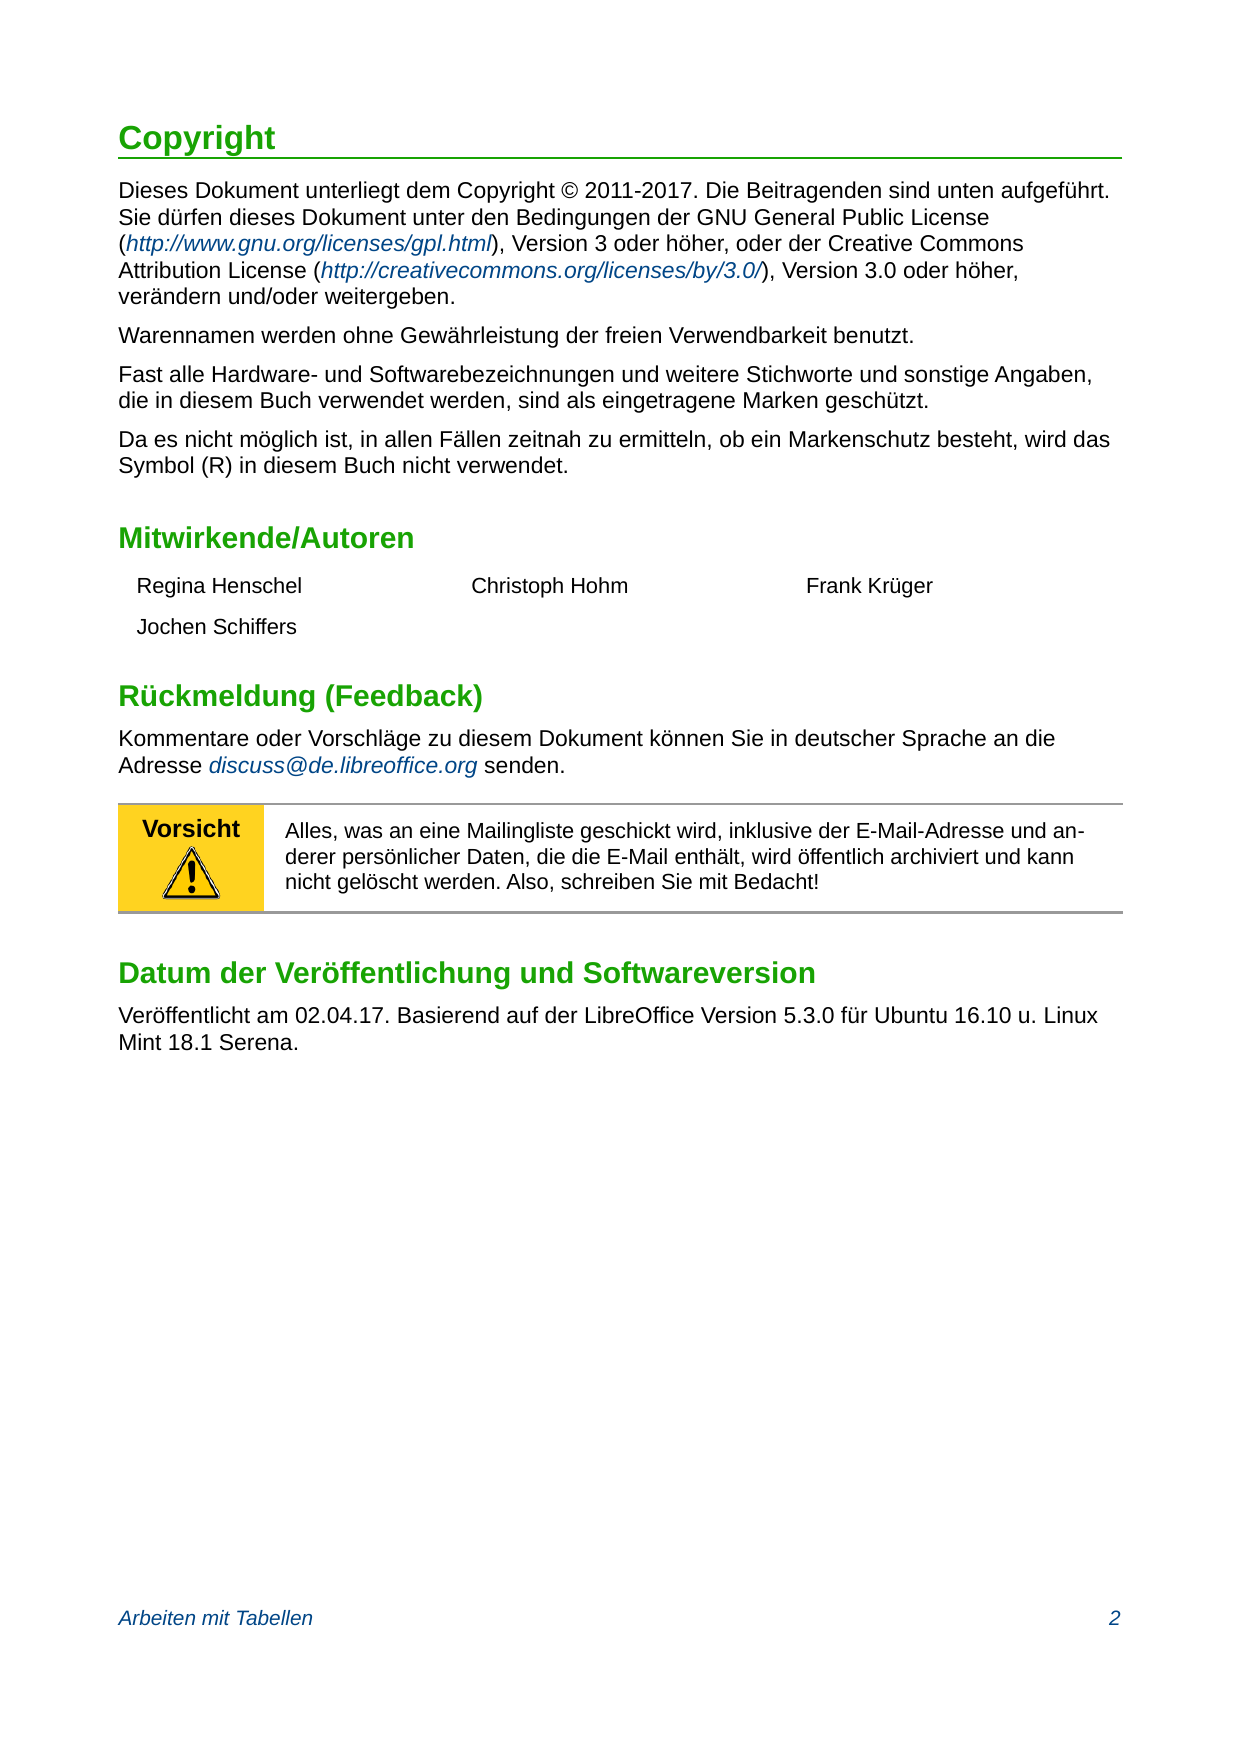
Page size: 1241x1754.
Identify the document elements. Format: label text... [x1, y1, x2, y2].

table_header Regina Henschel [118, 568, 453, 608]
text Da es nicht möglich ist, in allen Fällen zeitnah zu ermitteln, ob ein Markenschutz besteht, wird das Symbol (R) in diesem Buch nicht verwendet. [118, 426, 1122, 478]
text Warennamen werden ohne Gewährleistung der freien Verwendbarkeit benutzt. [118, 322, 1122, 348]
text Datum der Veröffentlichung und Softwareversion [118, 955, 1122, 990]
picture [158, 842, 224, 903]
text Rückmeldung (Feedback) [118, 678, 1122, 713]
table_cell [788, 608, 1122, 649]
table_header Frank Krüger [788, 568, 1122, 608]
table_header Christoph Hohm [453, 568, 788, 608]
text Dieses Dokument unterliegt dem Copyright © 2011-2017. Die Beitragenden sind unten aufgeführt. Sie dürfen dieses Dokument unter den Bedingungen der GNU General Public License (http://www.g­nu.org/licenses/gpl.html), Version 3 oder höher, oder der Creative Commons Attribution License (http://creativecommons.org/licenses/by/3.0/), Version 3.0 oder höher, verändern und/oder weiter­geben. [118, 177, 1122, 309]
table_cell Jochen Schiffers [118, 608, 453, 649]
text Copyright [118, 118, 1122, 157]
text Mitwirkende/Autoren [118, 521, 1122, 555]
text Veröffentlicht am 02.04.17. Basierend auf der LibreOffice Version 5.3.0 für Ubuntu 16.10 u. Linux Mint 18.1 Serena. [118, 1002, 1122, 1055]
table_cell [453, 608, 788, 649]
text Kommentare oder Vorschläge zu diesem Dokument können Sie in deutscher Sprache an die Adresse discuss@de.libreoffice.org senden. [118, 725, 1122, 778]
table_header Vorsicht [118, 805, 264, 911]
table_header Alles, was an eine Mailingliste geschickt wird, inklusive der E-Mail-Adresse und an­derer persönlicher Daten, die die E-Mail enthält, wird öffentlich archiviert und kann nicht gelöscht werden. Also, schreiben Sie mit Bedacht! [264, 805, 1122, 911]
text Fast alle Hardware- und Softwarebezeichnungen und weitere Stichworte und sonstige Angaben, die in diesem Buch verwendet werden, sind als eingetragene Marken geschützt. [118, 361, 1122, 413]
